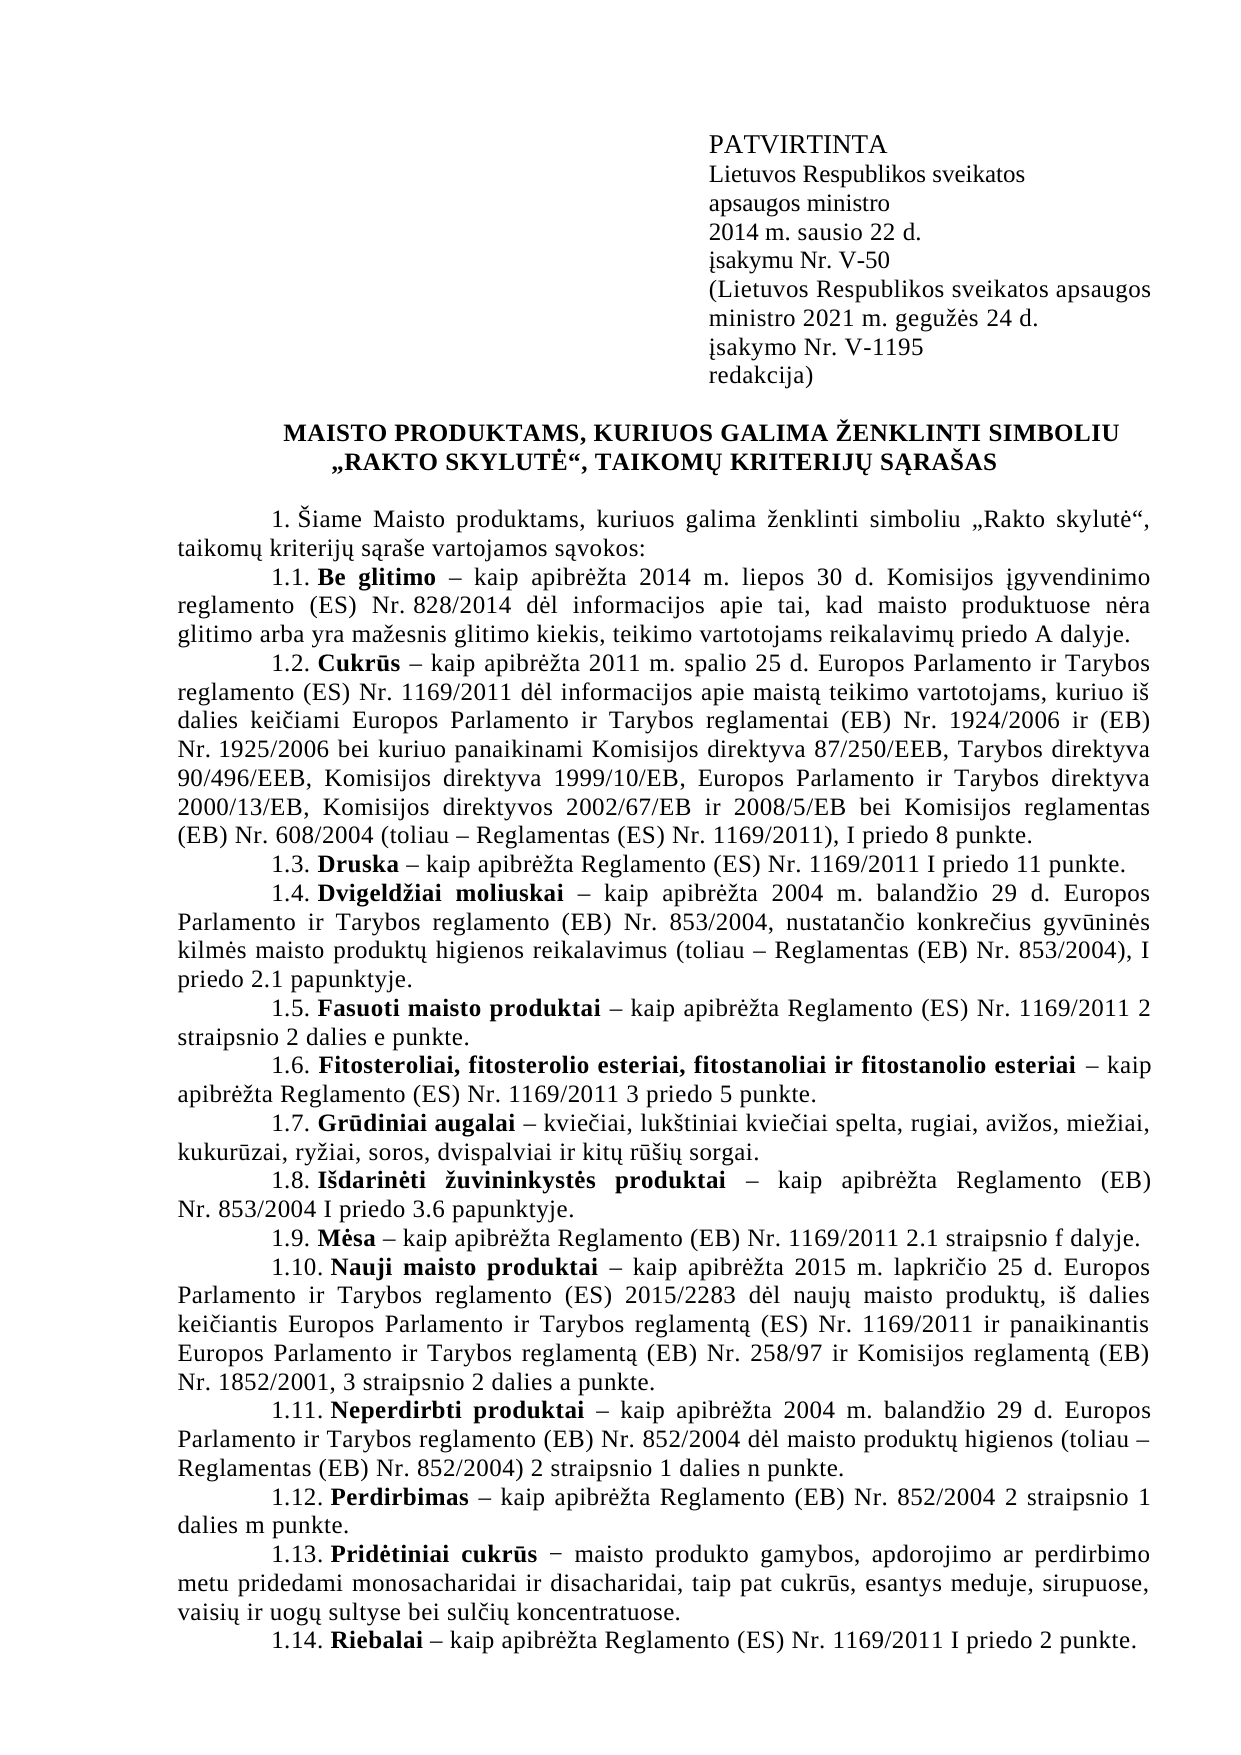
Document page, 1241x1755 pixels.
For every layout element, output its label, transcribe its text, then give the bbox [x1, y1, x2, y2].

text 1.7. Grūdiniai augalai – kviečiai, lukštiniai kviečiai spelta, rugiai, avižos, miežiai, kukurūzai, ryžiai, soros, dvispalviai ir kitų rūšių sorgai. [177, 1108, 1152, 1165]
text 1.9. Mėsa – kaip apibrėžta Reglamento (EB) Nr. 1169/2011 2.1 straipsnio f dalyje. [177, 1223, 1152, 1252]
text 1.14. Riebalai – kaip apibrėžta Reglamento (ES) Nr. 1169/2011 I priedo 2 punkte. [177, 1625, 1152, 1654]
text Lietuvos Respublikos sveikatos [709, 159, 1152, 188]
text 1.13. Pridėtiniai cukrūs − maisto produkto gamybos, apdorojimo ar perdirbimo metu pridedami monosacharidai ir disacharidai, taip pat cukrūs, esantys meduje, sirupuose, vaisių ir uogų sultyse bei sulčių koncentratuose. [177, 1539, 1152, 1625]
text apsaugos ministro [709, 188, 1152, 217]
text ministro 2021 m. gegužės 24 d. [709, 303, 1167, 332]
text 1.11. Neperdirbti produktai – kaip apibrėžta 2004 m. balandžio 29 d. Europos Parlamento ir Tarybos reglamento (EB) Nr. 852/2004 dėl maisto produktų higienos (toliau – Reglamentas (EB) Nr. 852/2004) 2 straipsnio 1 dalies n punkte. [177, 1395, 1152, 1482]
text įsakymu Nr. V-50 [709, 245, 1152, 274]
text 1.12. Perdirbimas – kaip apibrėžta Reglamento (EB) Nr. 852/2004 2 straipsnio 1 dalies m punkte. [177, 1482, 1152, 1539]
text įsakymo Nr. V-1195 [709, 332, 1167, 360]
text redakcija) [709, 360, 1167, 389]
text 1.1. Be glitimo – kaip apibrėžta 2014 m. liepos 30 d. Komisijos įgyvendinimo reglamento (ES) Nr. 828/2014 dėl informacijos apie tai, kad maisto produktuose nėra glitimo arba yra mažesnis glitimo kiekis, teikimo vartotojams reikalavimų priedo A dalyje. [177, 562, 1152, 648]
text PATVIRTINTA [177, 128, 1152, 159]
text 1.8. Išdarinėti žuvininkystės produktai – kaip apibrėžta Reglamento (EB) Nr. 853/2004 I priedo 3.6 papunktyje. [177, 1165, 1152, 1223]
text 1.5. Fasuoti maisto produktai – kaip apibrėžta Reglamento (ES) Nr. 1169/2011 2 straipsnio 2 dalies e punkte. [177, 993, 1152, 1050]
text 1.2. Cukrūs – kaip apibrėžta 2011 m. spalio 25 d. Europos Parlamento ir Tarybos reglamento (ES) Nr. 1169/2011 dėl informacijos apie maistą teikimo vartotojams, kuriuo iš dalies keičiami Europos Parlamento ir Tarybos reglamentai (EB) Nr. 1924/2006 ir (EB) Nr. 1925/2006 bei kuriuo panaikinami Komisijos direktyva 87/250/EEB, Tarybos direktyva 90/496/EEB, Komisijos direktyva 1999/10/EB, Europos Parlamento ir Tarybos direktyva 2000/13/EB, Komisijos direktyvos 2002/67/EB ir 2008/5/EB bei Komisijos reglamentas (EB) Nr. 608/2004 (toliau – Reglamentas (ES) Nr. 1169/2011), I priedo 8 punkte. [177, 648, 1152, 849]
text 1.6. Fitosteroliai, fitosterolio esteriai, fitostanoliai ir fitostanolio esteriai – kaip apibrėžta Reglamento (ES) Nr. 1169/2011 3 priedo 5 punkte. [177, 1050, 1152, 1108]
text 1.3. Druska – kaip apibrėžta Reglamento (ES) Nr. 1169/2011 I priedo 11 punkte. [177, 849, 1152, 878]
text 2014 m. sausio 22 d. [709, 217, 1152, 245]
text (Lietuvos Respublikos sveikatos apsaugos [709, 274, 1167, 303]
text MAISTO PRODUKTAMS, KURIUOS GALIMA ŽENKLINTI SIMBOLIU „RAKTO SKYLUTĖ“, TAIKOMŲ KRITERIJŲ SĄRAŠAS [177, 418, 1152, 475]
text 1.4. Dvigeldžiai moliuskai – kaip apibrėžta 2004 m. balandžio 29 d. Europos Parlamento ir Tarybos reglamento (EB) Nr. 853/2004, nustatančio konkrečius gyvūninės kilmės maisto produktų higienos reikalavimus (toliau – Reglamentas (EB) Nr. 853/2004), I priedo 2.1 papunktyje. [177, 878, 1152, 993]
text 1.10. Nauji maisto produktai – kaip apibrėžta 2015 m. lapkričio 25 d. Europos Parlamento ir Tarybos reglamento (ES) 2015/2283 dėl naujų maisto produktų, iš dalies keičiantis Europos Parlamento ir Tarybos reglamentą (ES) Nr. 1169/2011 ir panaikinantis Europos Parlamento ir Tarybos reglamentą (EB) Nr. 258/97 ir Komisijos reglamentą (EB) Nr. 1852/2001, 3 straipsnio 2 dalies a punkte. [177, 1252, 1152, 1395]
text 1. Šiame Maisto produktams, kuriuos galima ženklinti simboliu „Rakto skylutė“, taikomų kriterijų sąraše vartojamos sąvokos: [177, 504, 1152, 562]
